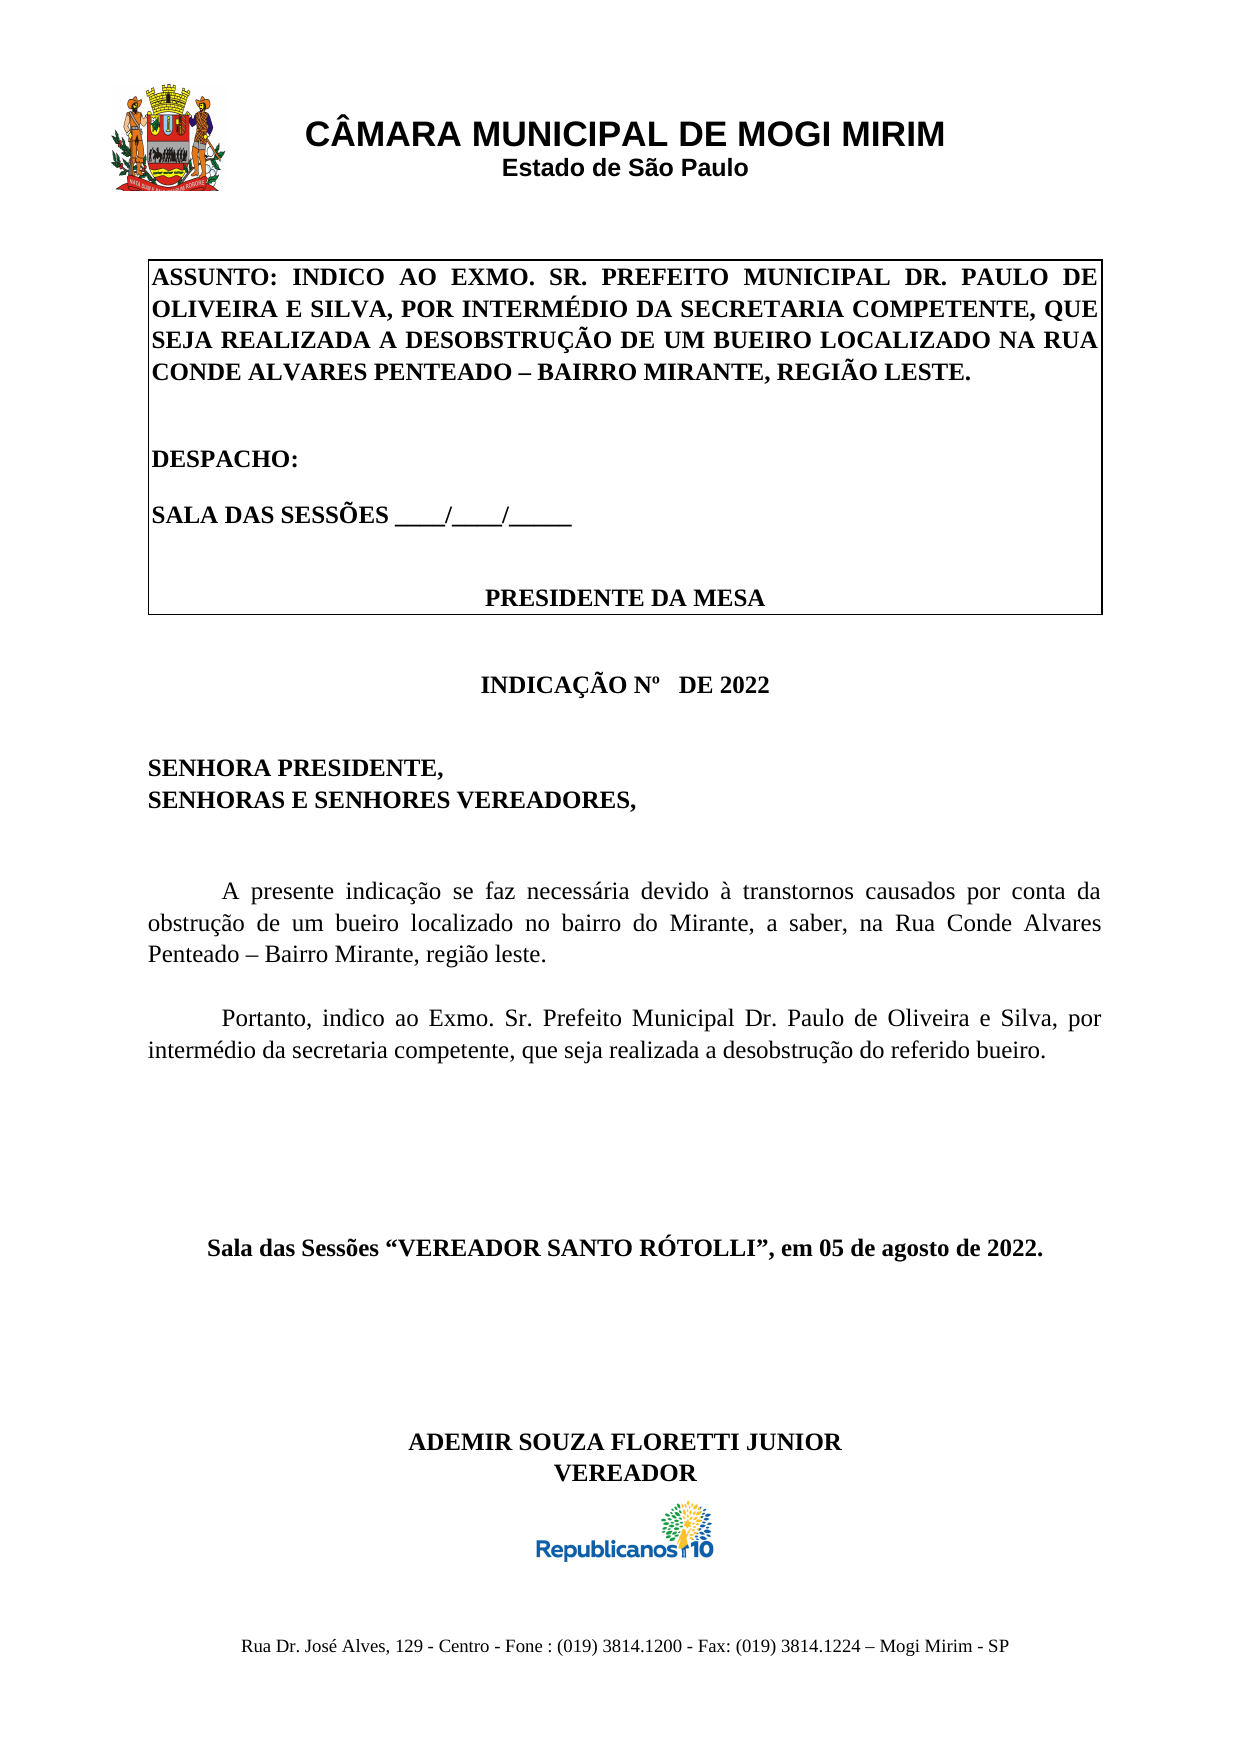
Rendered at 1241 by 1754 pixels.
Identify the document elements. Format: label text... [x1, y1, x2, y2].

text VEREADOR [148, 1459, 1103, 1487]
picture [536, 1495, 714, 1574]
text SENHORA PRESIDENTE, [148, 754, 1103, 782]
text Portanto, indico ao Exmo. Sr. Prefeito Municipal Dr. Paulo de Oliveira e Silva, por intermédio da secretaria competente, que seja realizada a desobstrução do referido bueiro. [148, 1004, 1103, 1063]
text SALA DAS SESSÕES ____/____/_____ [149, 497, 1101, 529]
text Sala das Sessões “VEREADOR SANTO RÓTOLLI”, em 05 de agosto de 2022. [148, 1234, 1103, 1262]
text DESPACHO: [149, 442, 1101, 473]
text PRESIDENTE DA MESA [149, 580, 1101, 614]
text INDICAÇÃO Nº DE 2022 [148, 671, 1103, 698]
text SENHORAS E SENHORES VEREADORES, [148, 786, 1103, 813]
text ASSUNTO: INDICO AO EXMO. SR. PREFEITO MUNICIPAL DR. PAULO DE OLIVEIRA E SILVA, POR INTERMÉDIO DA SECRETARIA COMPETENTE, QUE SEJA REALIZADA A DESOBSTRUÇÃO DE UM BUEIRO LOCALIZADO NA RUA CONDE ALVARES PENTEADO – BAIRRO MIRANTE, REGIÃO LESTE. [149, 261, 1101, 386]
picture [110, 84, 226, 191]
text A presente indicação se faz necessária devido à transtornos causados por conta da obstrução de um bueiro localizado no bairro do Mirante, a saber, na Rua Conde Alvares Penteado – Bairro Mirante, região leste. [148, 877, 1103, 968]
text ADEMIR SOUZA FLORETTI JUNIOR [148, 1428, 1103, 1456]
